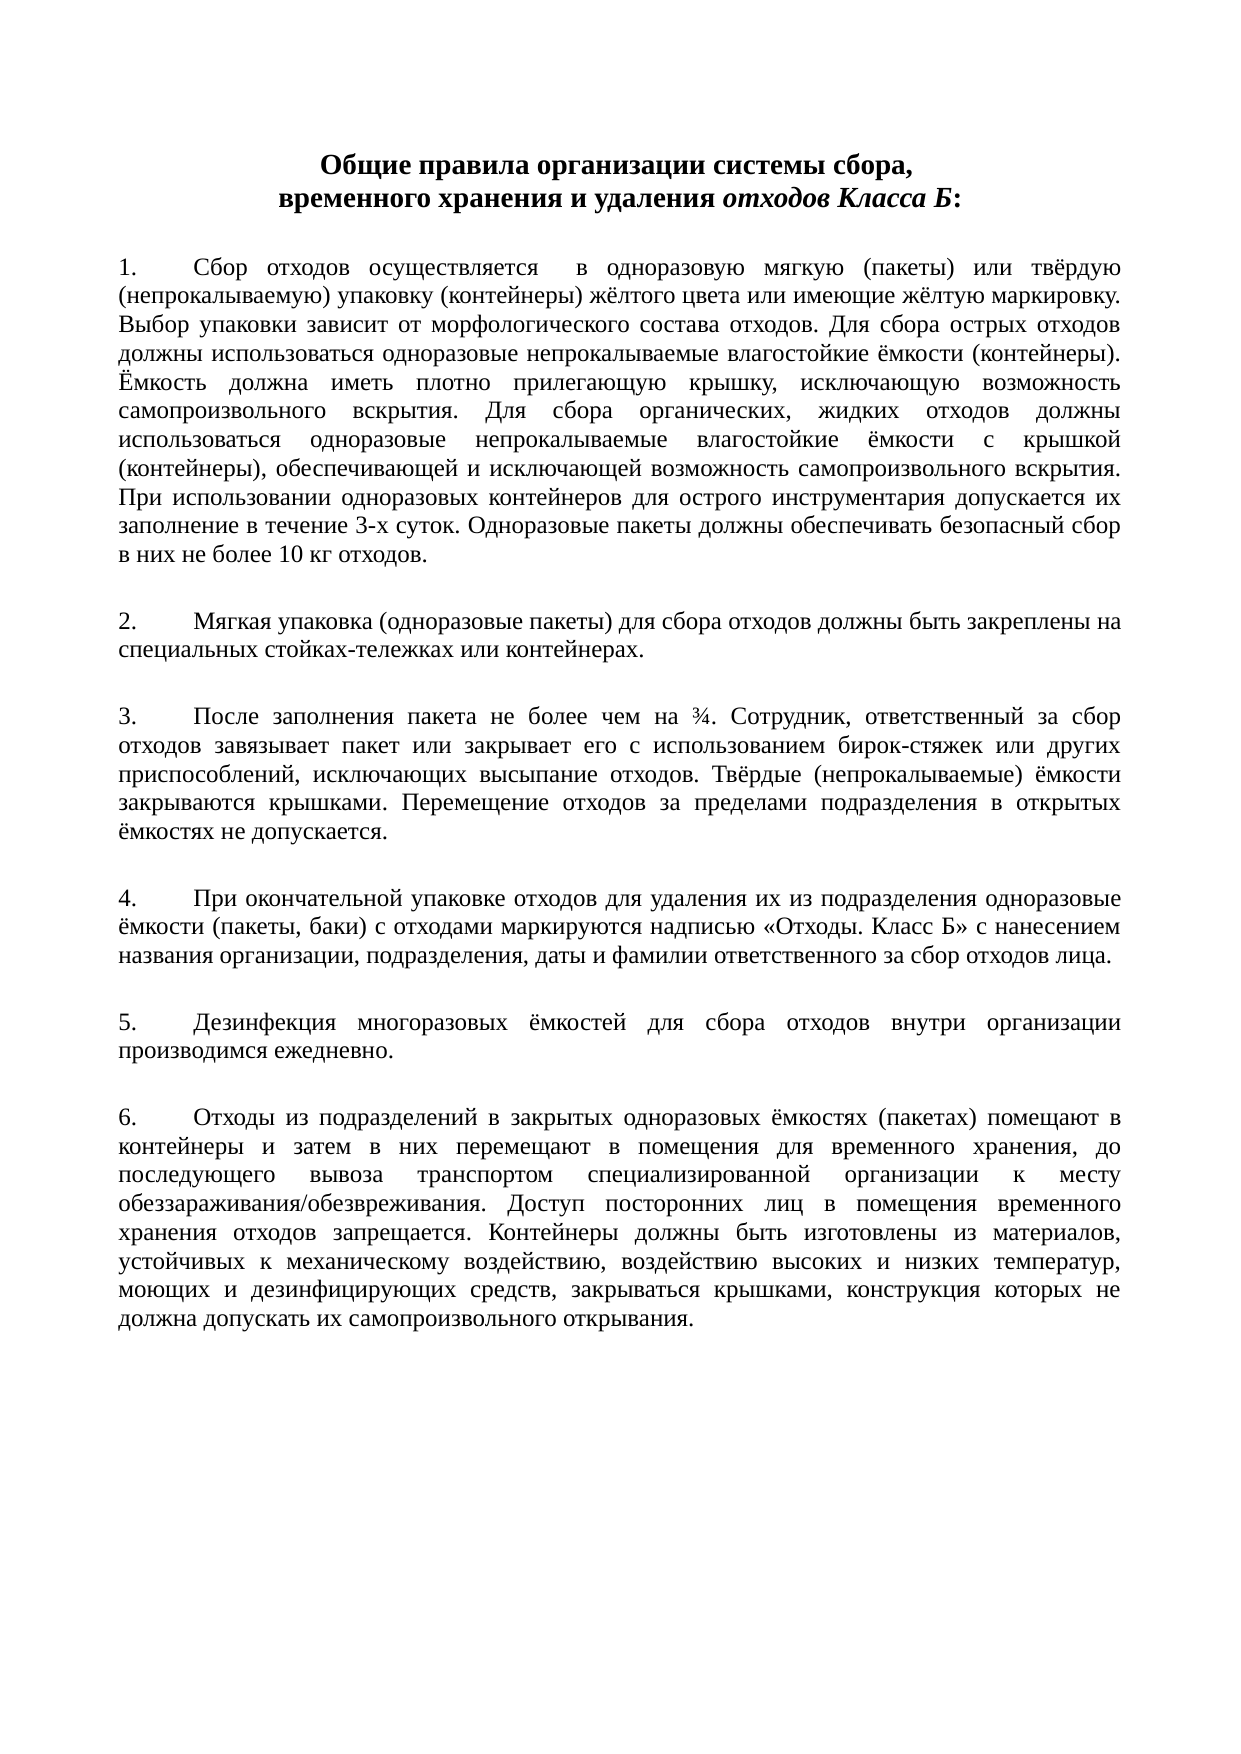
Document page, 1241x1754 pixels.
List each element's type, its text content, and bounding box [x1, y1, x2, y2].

list Отходы из подразделений в закрытых одноразовых ёмкостях (пакетах) помещают в контейнеры и затем в них перемещают в помещения для временного хранения, до последующего вывоза транспортом специализированной организации к месту обеззараживания/обезвреживания. Доступ посторонних лиц в помещения временного хранения отходов запрещается. Контейнеры должны быть изготовлены из материалов, устойчивых к механическому воздействию, воздействию высоких и низких температур, моющих и дезинфицирующих средств, закрываться крышками, конструкция которых не должна допускать их самопроизвольного открывания. [118, 1102, 1122, 1332]
list При окончательной упаковке отходов для удаления их из подразделения одноразовые ёмкости (пакеты, баки) с отходами маркируются надписью «Отходы. Класс Б» с нанесением названия организации, подразделения, даты и фамилии ответственного за сбор отходов лица. [118, 883, 1122, 969]
list Сбор отходов осуществляется в одноразовую мягкую (пакеты) или твёрдую (непрокалываемую) упаковку (контейнеры) жёлтого цвета или имеющие жёлтую маркировку. Выбор упаковки зависит от морфологического состава отходов. Для сбора острых отходов должны использоваться одноразовые непрокалываемые влагостойкие ёмкости (контейнеры). Ёмкость должна иметь плотно прилегающую крышку, исключающую возможность самопроизвольного вскрытия. Для сбора органических, жидких отходов должны использоваться одноразовые непрокалываемые влагостойкие ёмкости с крышкой (контейнеры), обеспечивающей и исключающей возможность самопроизвольного вскрытия. При использовании одноразовых контейнеров для острого инструментария допускается их заполнение в течение 3-х суток. Одноразовые пакеты должны обеспечивать безопасный сбор в них не более 10 кг отходов. [118, 252, 1122, 568]
text временного хранения и удаления отходов Класса Б: [118, 180, 1122, 214]
list Дезинфекция многоразовых ёмкостей для сбора отходов внутри организации производимся ежедневно. [118, 1007, 1122, 1064]
text Общие правила организации системы сбора, [118, 147, 1122, 180]
list После заполнения пакета не более чем на ¾. Сотрудник, ответственный за сбор отходов завязывает пакет или закрывает его с использованием бирок-стяжек или других приспособлений, исключающих высыпание отходов. Твёрдые (непрокалываемые) ёмкости закрываются крышками. Перемещение отходов за пределами подразделения в открытых ёмкостях не допускается. [118, 701, 1122, 845]
list Мягкая упаковка (одноразовые пакеты) для сбора отходов должны быть закреплены на специальных стойках-тележках или контейнерах. [118, 606, 1122, 663]
